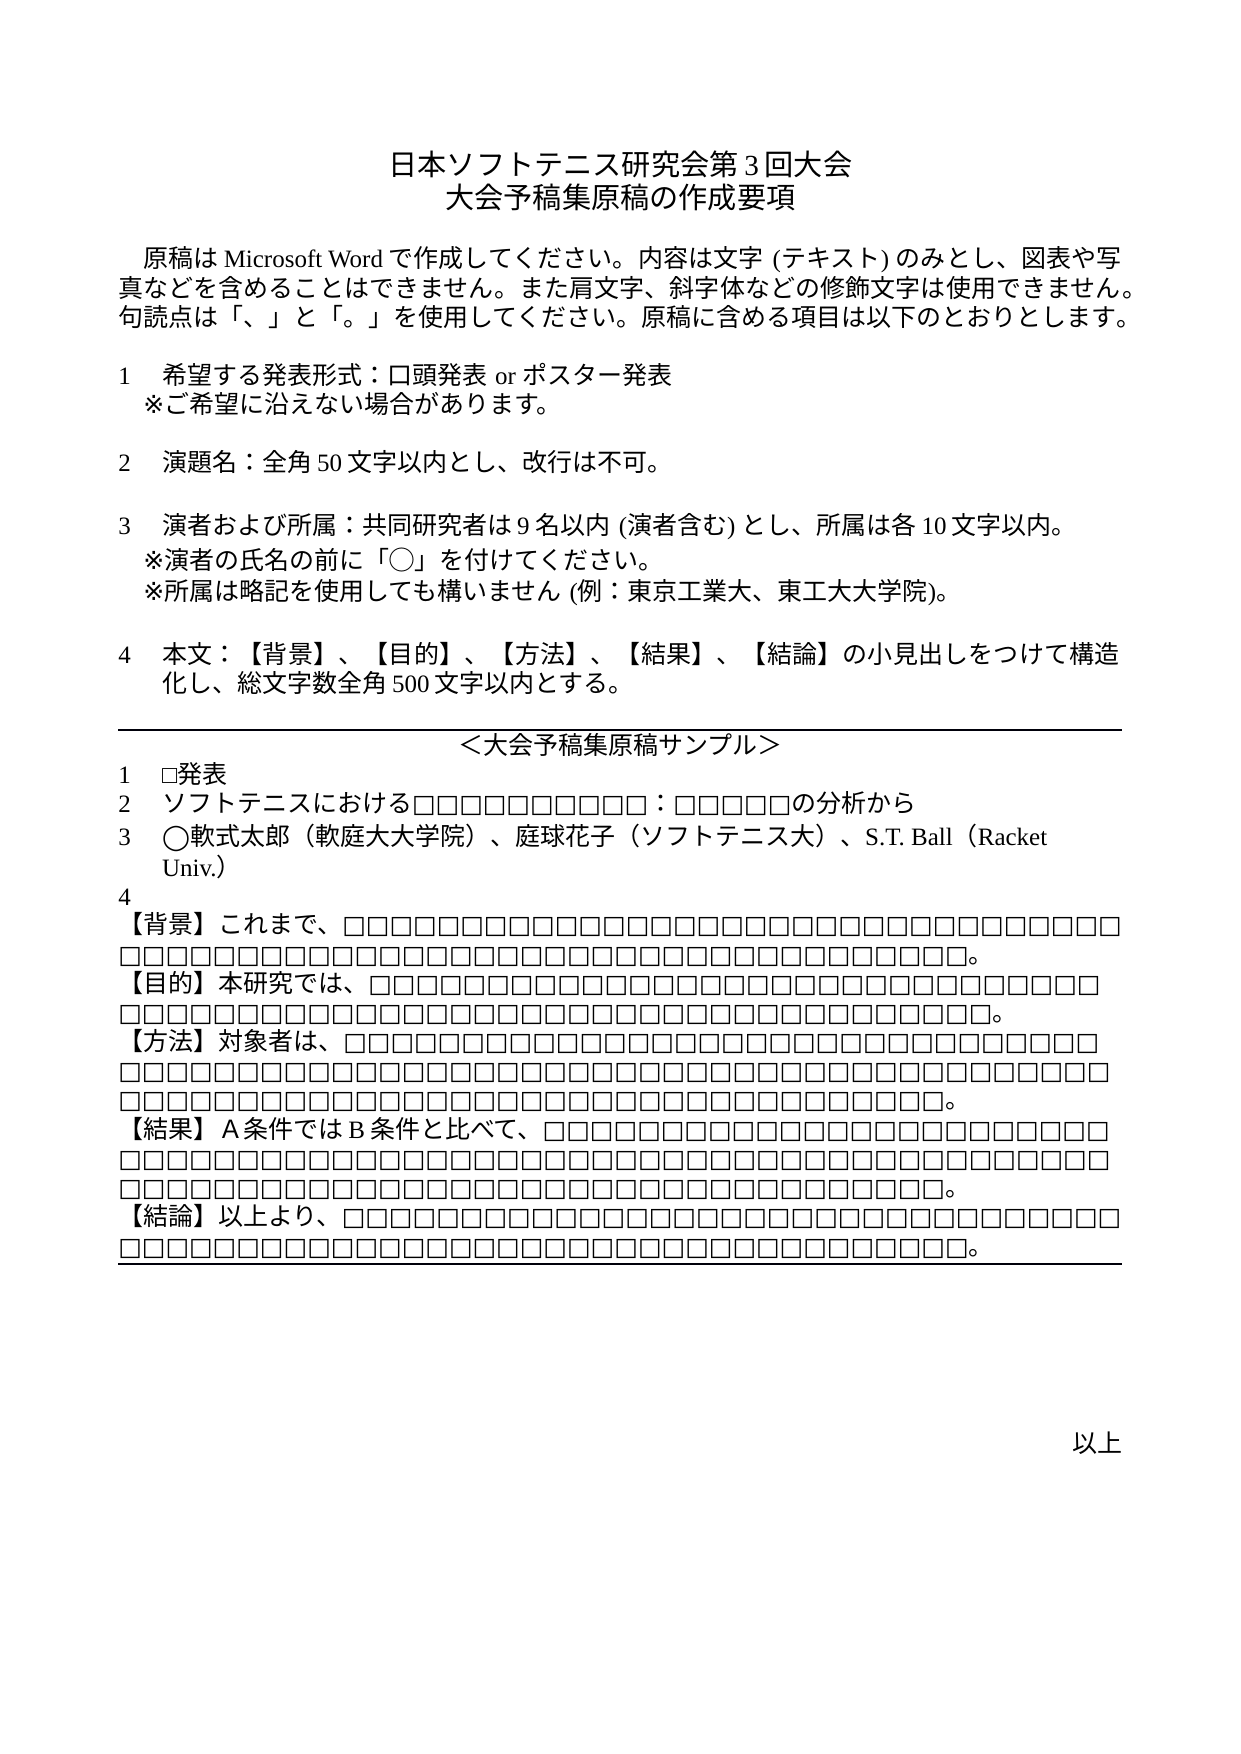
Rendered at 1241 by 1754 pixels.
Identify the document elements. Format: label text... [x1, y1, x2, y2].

text 【方法】対象者は、□□□□□□□□□□□□□□□□□□□□□□□□□□□□□□□□□□□□□□□□□□□□□□□□□□□□□□□□□□□□□□□□□□□□□□□□□□□□□□□□□□□□□□□□□□□□□□□□□□□□□□□□□□□□□。 [118, 1027, 1122, 1115]
list 演題名：全角50文字以内とし、改行は不可。 [118, 448, 1122, 477]
list ◯軟式太郎（軟庭大大学院）、庭球花子（ソフトテニス大）、S.T. Ball（Racket Univ.） [118, 819, 1122, 882]
text ※ご希望に沿えない場合があります。 [118, 390, 1122, 419]
text ※演者の氏名の前に「◯」を付けてください。 [118, 541, 1122, 577]
text ※所属は略記を使用しても構いません (例：東京工業大、東工大大学院)。 [118, 577, 1122, 606]
text ＜大会予稿集原稿サンプル＞ [118, 731, 1122, 760]
list 本文：【背景】、【目的】、【方法】、【結果】、【結論】の小見出しをつけて構造化し、総文字数全角500文字以内とする。 [118, 640, 1122, 698]
text 【背景】これまで、□□□□□□□□□□□□□□□□□□□□□□□□□□□□□□□□□□□□□□□□□□□□□□□□□□□□□□□□□□□□□□□□□□□□□。 [118, 911, 1122, 969]
text 以上 [118, 1429, 1122, 1459]
list □発表 [118, 760, 1122, 789]
list 演者および所属：共同研究者は9 名以内 (演者含む) とし、所属は各10文字以内。 [118, 511, 1122, 541]
text 【結果】Ａ条件ではB条件と比べて、□□□□□□□□□□□□□□□□□□□□□□□□□□□□□□□□□□□□□□□□□□□□□□□□□□□□□□□□□□□□□□□□□□□□□□□□□□□□□□□□□□□□□□□□□□□□□□□□□□□□□。 [118, 1115, 1122, 1202]
list ソフトテニスにおける□□□□□□□□□□：□□□□□の分析から [118, 789, 1122, 819]
list 希望する発表形式：口頭発表 or ポスター発表 [118, 361, 1122, 390]
text 大会予稿集原稿の作成要項 [118, 182, 1122, 216]
text 【目的】本研究では、□□□□□□□□□□□□□□□□□□□□□□□□□□□□□□□□□□□□□□□□□□□□□□□□□□□□□□□□□□□□□□□□□□□□。 [118, 969, 1122, 1027]
text 日本ソフトテニス研究会第3回大会 [118, 148, 1122, 182]
text 原稿はMicrosoft Wordで作成してください。内容は文字 (テキスト) のみとし、図表や写真などを含めることはできません。また肩文字、斜字体などの修飾文字は使用できません。句読点は「、」と「。」を使用してください。原稿に含める項目は以下のとおりとします。 [118, 244, 1122, 332]
text 【結論】以上より、□□□□□□□□□□□□□□□□□□□□□□□□□□□□□□□□□□□□□□□□□□□□□□□□□□□□□□□□□□□□□□□□□□□□□。 [118, 1202, 1122, 1263]
